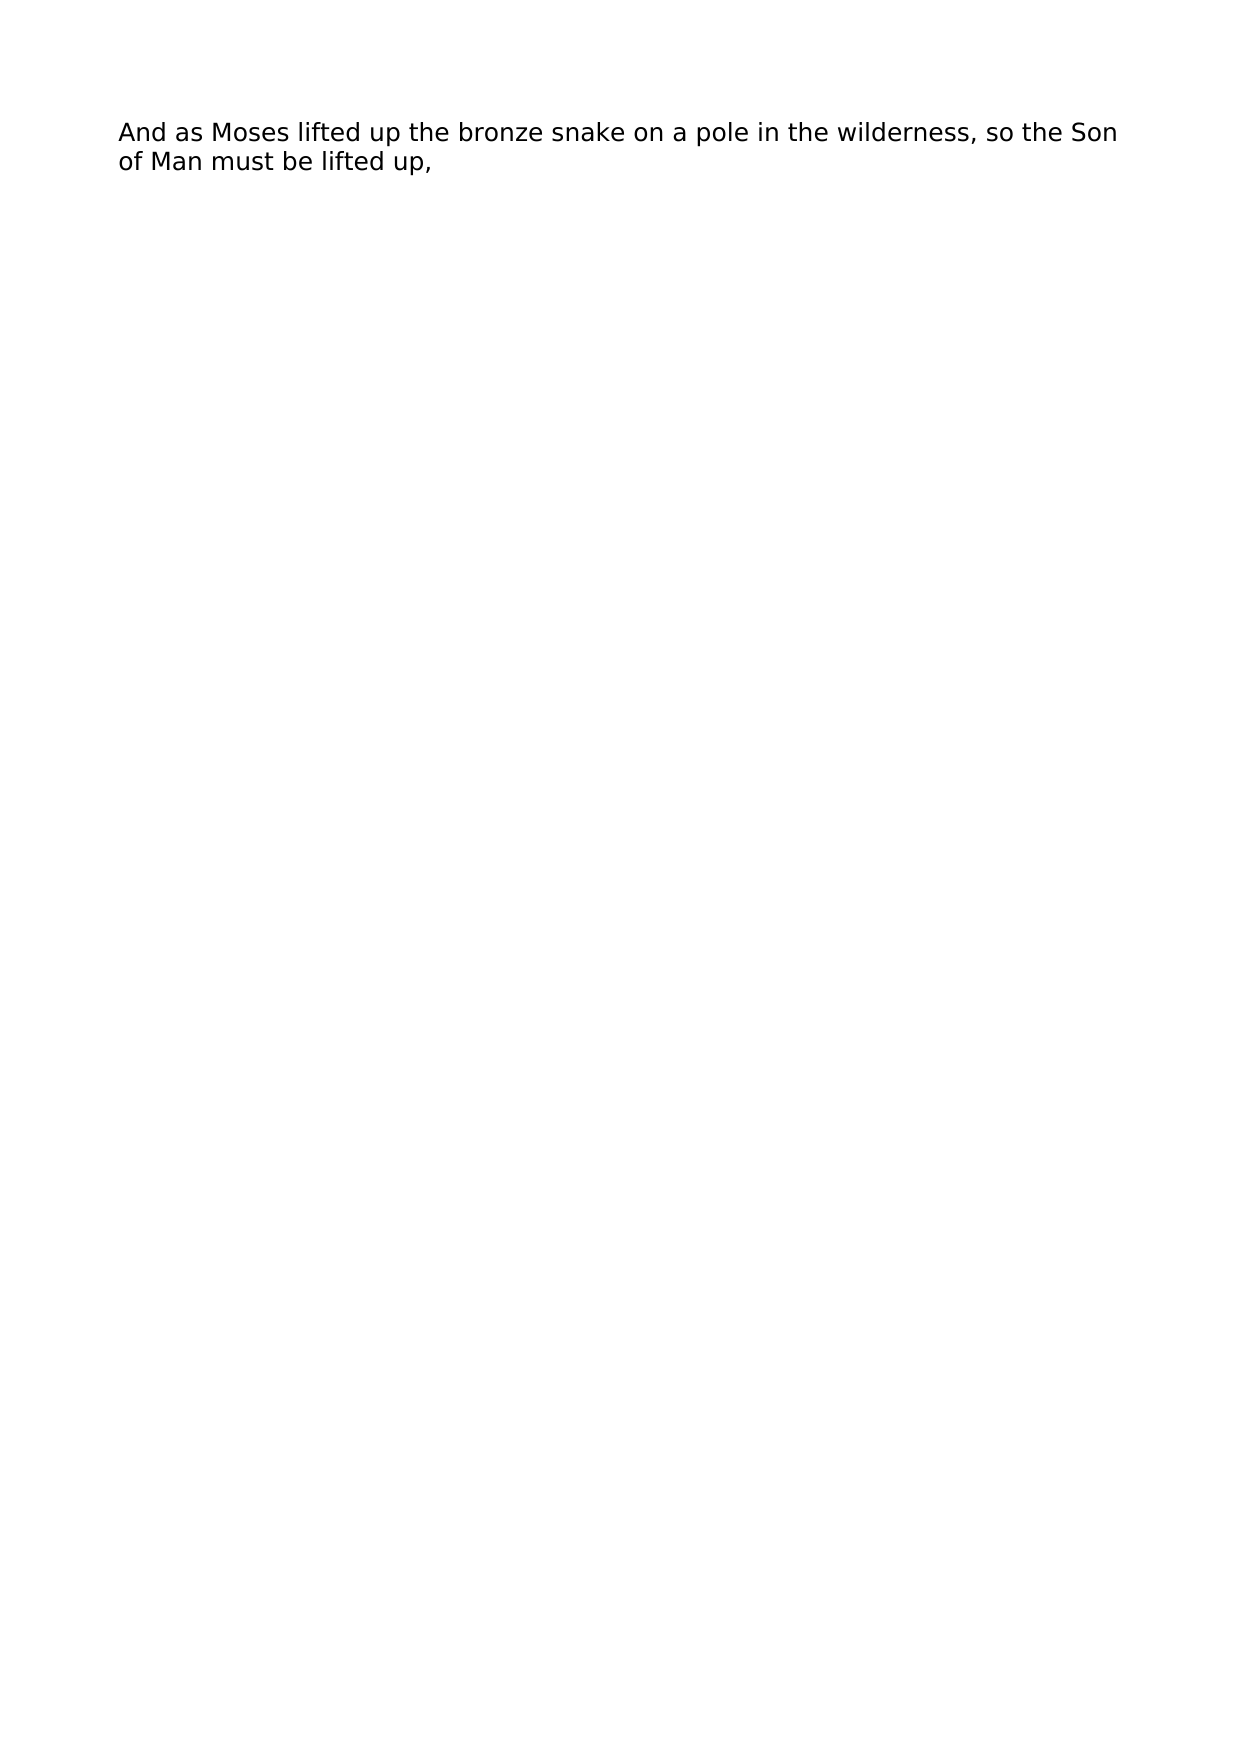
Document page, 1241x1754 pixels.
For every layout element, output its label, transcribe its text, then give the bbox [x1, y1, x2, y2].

text And as Moses lifted up the bronze snake on a pole in the wilderness, so the Son of Man must be lifted up, [118, 118, 1122, 176]
